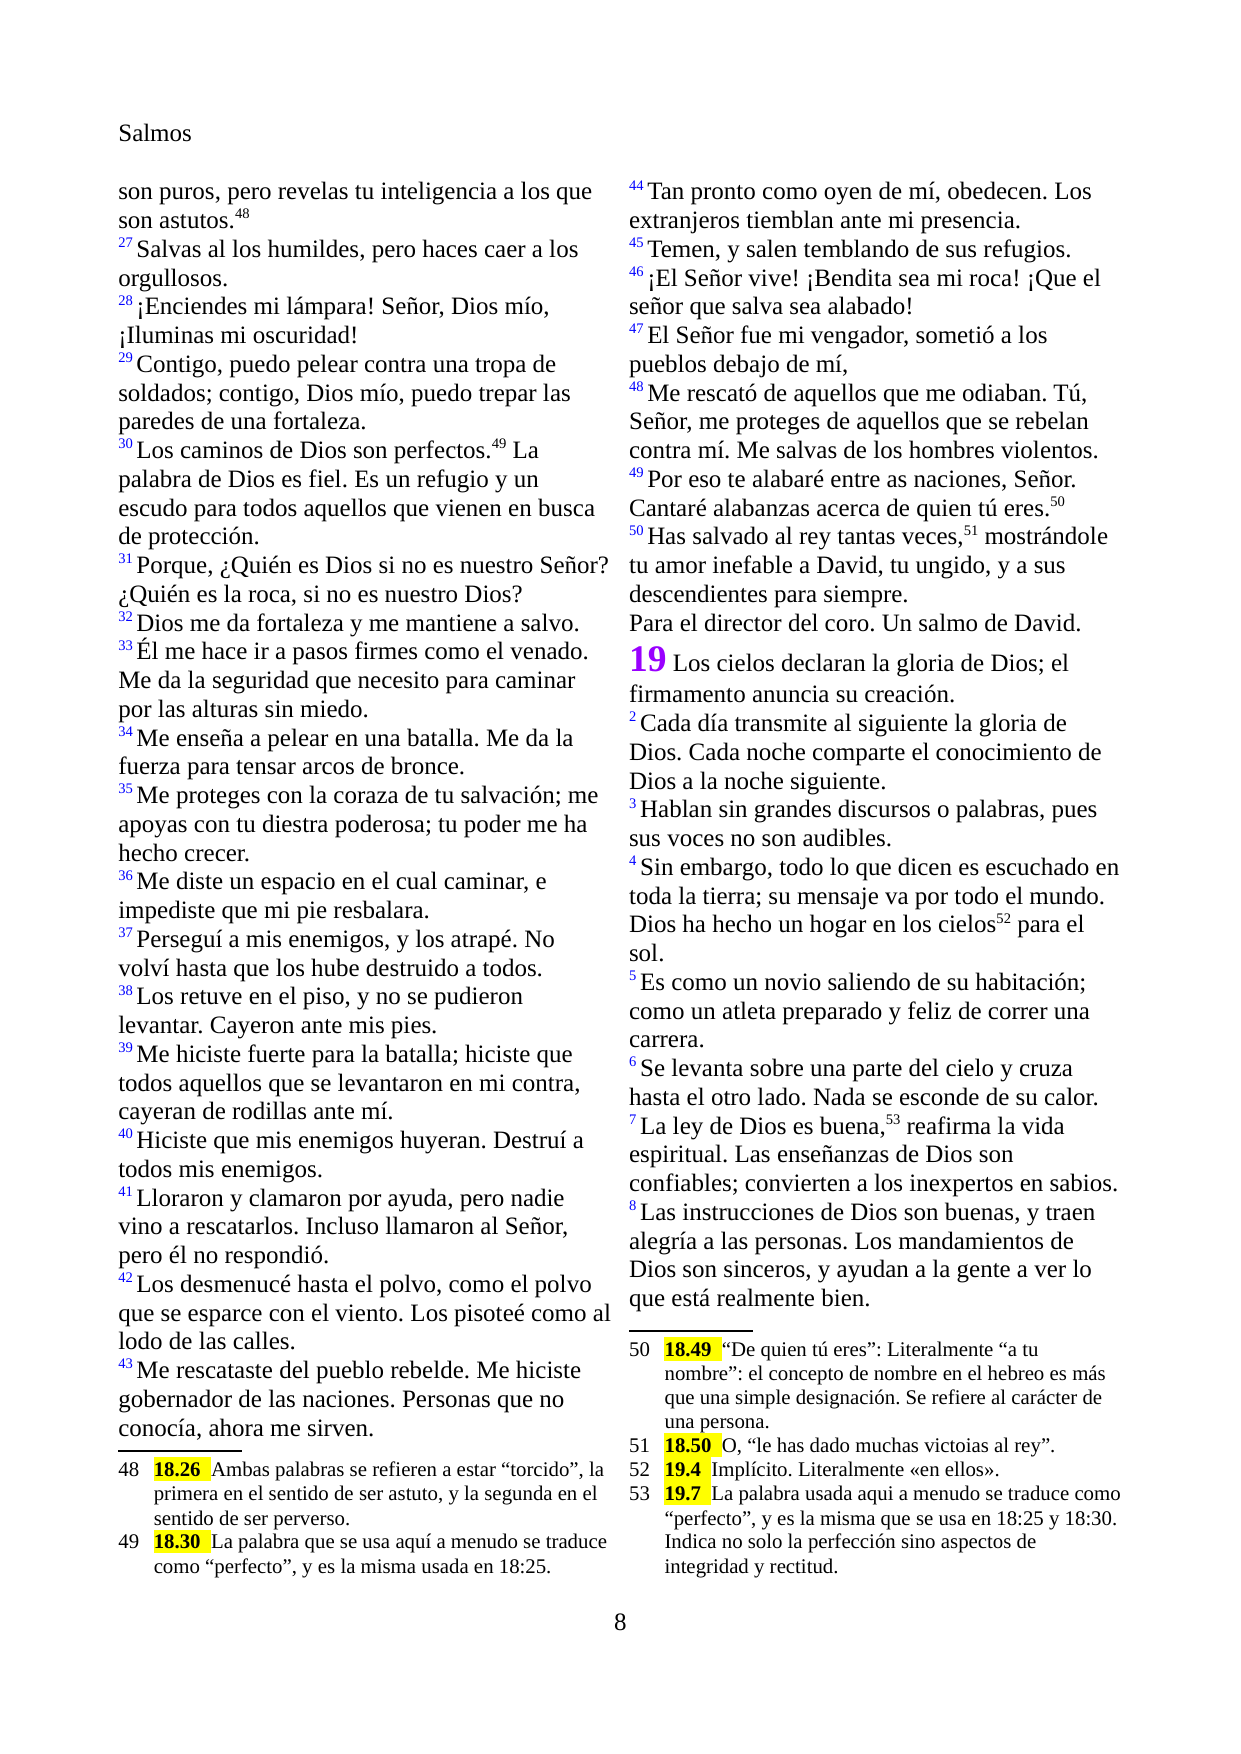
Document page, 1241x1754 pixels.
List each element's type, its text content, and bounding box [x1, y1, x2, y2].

text 31 Porque, ¿Quién es Dios si no es nuestro Señor? ¿Quién es la roca, si no es nuestro Dios? [118, 550, 611, 608]
text 29 Contigo, puedo pelear contra una tropa de soldados; contigo, Dios mío, puedo trepar las paredes de una fortaleza. [118, 349, 611, 435]
text 33 Él me hace ir a pasos firmes como el venado. Me da la seguridad que necesito para caminar por las alturas sin miedo. [118, 636, 611, 723]
text 19 Los cielos declaran la gloria de Dios; el firmamento anuncia su creación. [629, 636, 1122, 708]
text 45 Temen, y salen temblando de sus refugios. [629, 234, 1122, 263]
text 2 Cada día transmite al siguiente la gloria de Dios. Cada noche comparte el conocimiento de Dios a la noche siguiente. [629, 708, 1122, 794]
text 37 Perseguí a mis enemigos, y los atrapé. No volví hasta que los hube destruido a todos. [118, 924, 611, 981]
text 19.4 Implícito. Literalmente «en ellos». [711, 1457, 1122, 1481]
text 18.50 O, “le has dado muchas victoias al rey”. [722, 1433, 1122, 1457]
text 27 Salvas al los humildes, pero haces caer a los orgullosos. [118, 234, 611, 291]
text 5 Es como un novio saliendo de su habitación; como un atleta preparado y feliz de correr una carrera. [629, 967, 1122, 1053]
text 8 Las instrucciones de Dios son buenas, y traen alegría a las personas. Los mandamientos de Dios son sinceros, y ayudan a la gente a ver lo que está realmente bien. [629, 1197, 1122, 1312]
text 30 Los caminos de Dios son perfectos. La palabra de Dios es fiel. Es un refugio y un escudo para todos aquellos que vienen en busca de protección. [118, 435, 611, 550]
text 48 Me rescató de aquellos que me odiaban. Tú, Señor, me proteges de aquellos que se rebelan contra mí. Me salvas de los hombres violentos. [629, 378, 1122, 464]
text 49 Por eso te alabaré entre as naciones, Señor. Cantaré alabanzas acerca de quien tú eres. [629, 464, 1122, 521]
text 35 Me proteges con la coraza de tu salvación; me apoyas con tu diestra poderosa; tu poder me ha hecho crecer. [118, 780, 611, 866]
text 4 Sin embargo, todo lo que dicen es escuchado en toda la tierra; su mensaje va por todo el mundo. Dios ha hecho un hogar en los cielos para el sol. [629, 852, 1122, 967]
text 43 Me rescataste del pueblo rebelde. Me hiciste gobernador de las naciones. Personas que no conocía, ahora me sirven. [118, 1355, 611, 1441]
text 40 Hiciste que mis enemigos huyeran. Destruí a todos mis enemigos. [118, 1125, 611, 1183]
text 18.26 Ambas palabras se refieren a estar “torcido”, la primera en el sentido de ser astuto, y la segunda en el sentido de ser perverso. [118, 1457, 611, 1529]
text 47 El Señor fue mi vengador, sometió a los pueblos debajo de mí, [629, 320, 1122, 378]
text 18.49 “De quien tú eres”: Literalmente “a tu nombre”: el concepto de nombre en el hebreo es más que una simple designación. Se refiere al carácter de una persona. [629, 1337, 1122, 1433]
text 32 Dios me da fortaleza y me mantiene a salvo. [118, 608, 611, 636]
text 41 Lloraron y clamaron por ayuda, pero nadie vino a rescatarlos. Incluso llamaron al Señor, pero él no respondió. [118, 1183, 611, 1269]
text 34 Me enseña a pelear en una batalla. Me da la fuerza para tensar arcos de bronce. [118, 723, 611, 780]
text 18.30 La palabra que se usa aquí a menudo se traduce como “perfecto”, y es la misma usada en 18:25. [118, 1529, 611, 1578]
text 36 Me diste un espacio en el cual caminar, e impediste que mi pie resbalara. [118, 866, 611, 924]
text 28 ¡Enciendes mi lámpara! Señor, Dios mío, ¡Iluminas mi oscuridad! [118, 291, 611, 349]
text 39 Me hiciste fuerte para la batalla; hiciste que todos aquellos que se levantaron en mi contra, cayeran de rodillas ante mí. [118, 1039, 611, 1125]
text 46 ¡El Señor vive! ¡Bendita sea mi roca! ¡Que el señor que salva sea alabado! [629, 263, 1122, 320]
text 44 Tan pronto como oyen de mí, obedecen. Los extranjeros tiemblan ante mi presencia. [629, 176, 1122, 234]
text 50 Has salvado al rey tantas veces, mostrándole tu amor inefable a David, tu ungido, y a sus descendientes para siempre. [629, 521, 1122, 608]
text 42 Los desmenucé hasta el polvo, como el polvo que se esparce con el viento. Los pisoteé como al lodo de las calles. [118, 1269, 611, 1355]
text 7 La ley de Dios es buena, reafirma la vida espiritual. Las enseñanzas de Dios son confiables; convierten a los inexpertos en sabios. [629, 1111, 1122, 1197]
text son puros, pero revelas tu inteligencia a los que son astutos. [118, 176, 611, 234]
text 38 Los retuve en el piso, y no se pudieron levantar. Cayeron ante mis pies. [118, 981, 611, 1039]
text 3 Hablan sin grandes discursos o palabras, pues sus voces no son audibles. [629, 794, 1122, 852]
text 19.7 La palabra usada aqui a menudo se traduce como “perfecto”, y es la misma que se usa en 18:25 y 18:30. Indica no solo la perfección sino aspectos de integridad y rectitud. [629, 1481, 1122, 1578]
text 6 Se levanta sobre una parte del cielo y cruza hasta el otro lado. Nada se esconde de su calor. [629, 1053, 1122, 1111]
text 19.4 Implícito. Literalmente «en ellos». [629, 1457, 664, 1481]
title Para el director del coro. Un salmo de David. [629, 608, 1122, 636]
